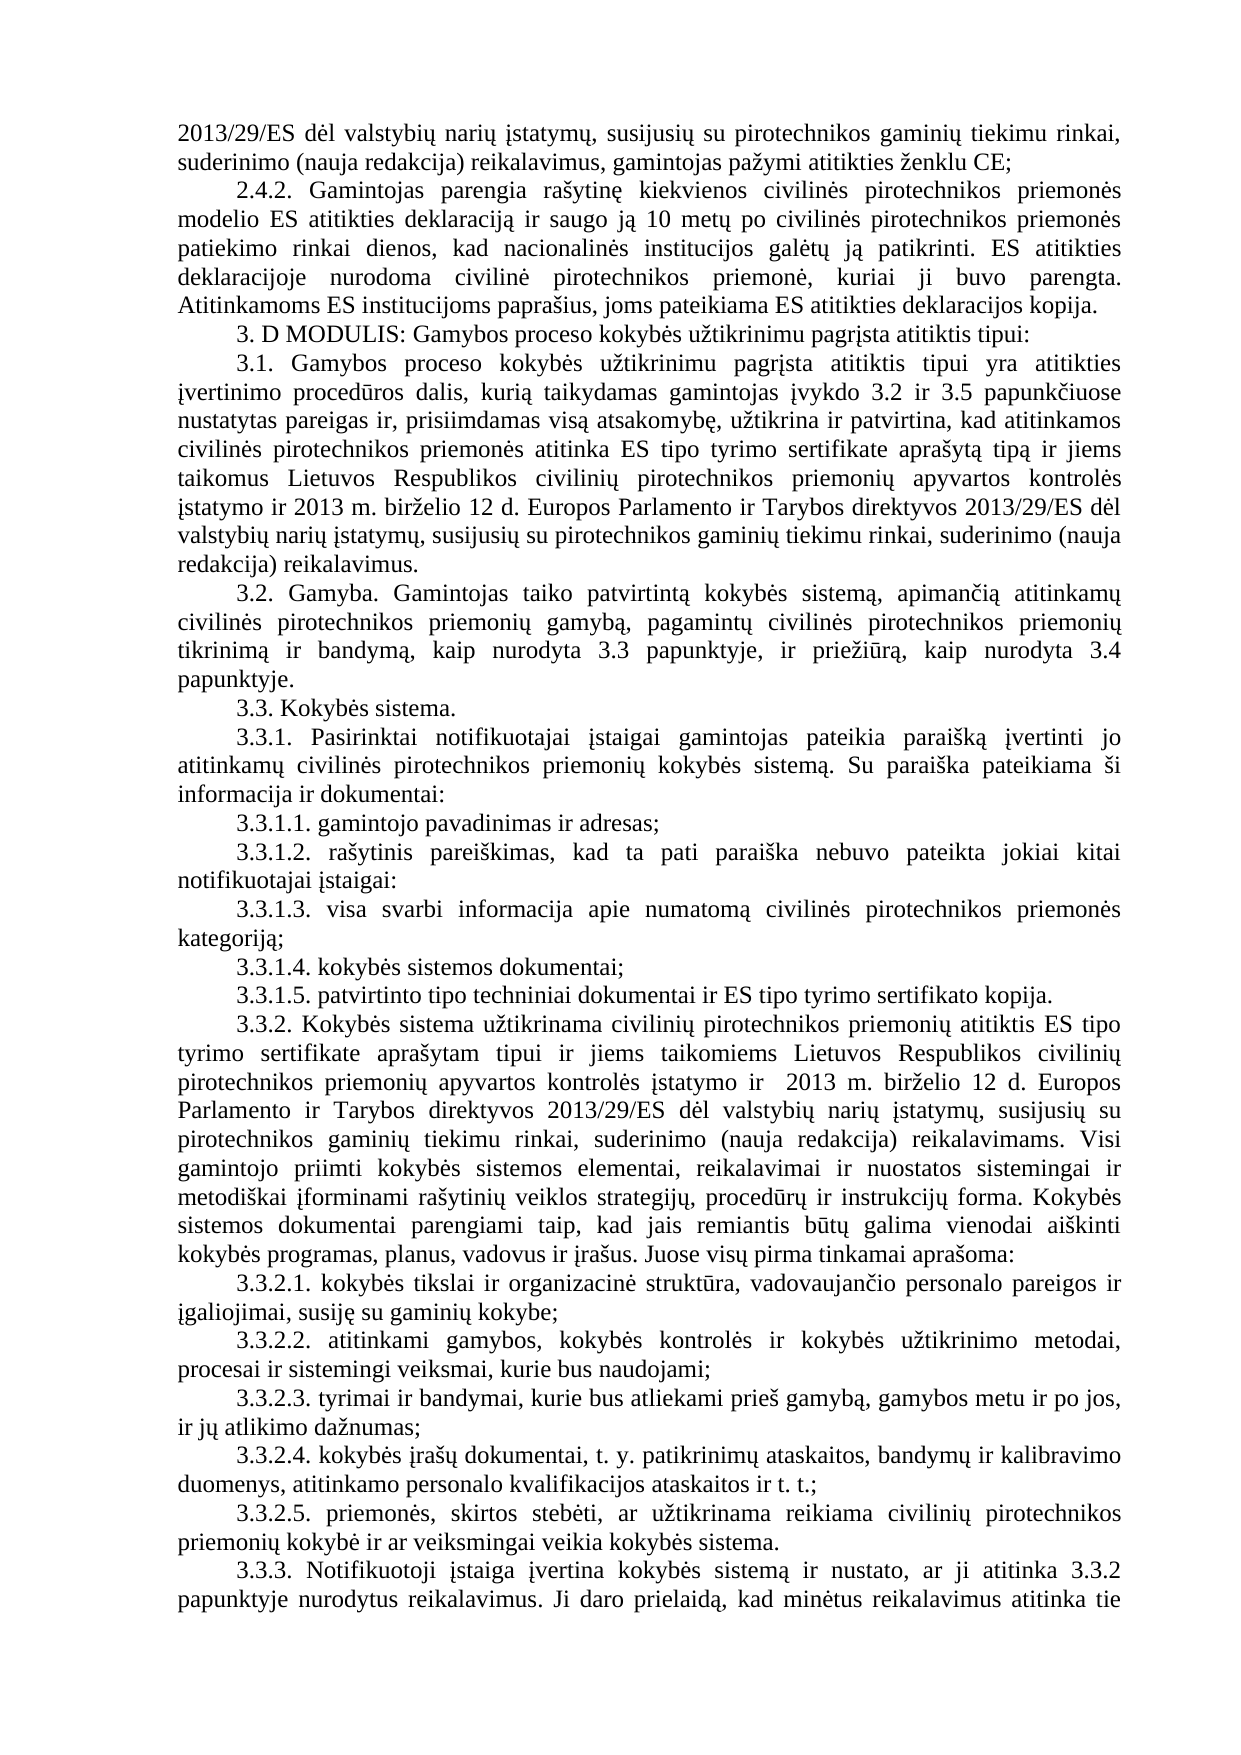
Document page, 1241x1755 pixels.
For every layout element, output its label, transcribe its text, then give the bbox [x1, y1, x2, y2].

text 2.4.2. Gamintojas parengia rašytinę kiekvienos civilinės pirotechnikos priemonės modelio ES atitikties deklaraciją ir saugo ją 10 metų po civilinės pirotechnikos priemonės patiekimo rinkai dienos, kad nacionalinės institucijos galėtų ją patikrinti. ES atitikties deklaracijoje nurodoma civilinė pirotechnikos priemonė, kuriai ji buvo parengta. Atitinkamoms ES institucijoms paprašius, joms pateikiama ES atitikties deklaracijos kopija. [177, 176, 1122, 319]
text 3.3.1.3. visa svarbi informacija apie numatomą civilinės pirotechnikos priemonės kategoriją; [177, 894, 1122, 952]
text 3.3.1.4. kokybės sistemos dokumentai; [177, 952, 1122, 981]
text 3.3.2.4. kokybės įrašų dokumentai, t. y. patikrinimų ataskaitos, bandymų ir kalibravimo duomenys, atitinkamo personalo kvalifikacijos ataskaitos ir t. t.; [177, 1441, 1122, 1498]
text 3.3.2.3. tyrimai ir bandymai, kurie bus atliekami prieš gamybą, gamybos metu ir po jos, ir jų atlikimo dažnumas; [177, 1383, 1122, 1441]
text 3.3.1.2. rašytinis pareiškimas, kad ta pati paraiška nebuvo pateikta jokiai kitai notifikuotajai įstaigai: [177, 837, 1122, 894]
text 3.3.3. Notifikuotoji įstaiga įvertina kokybės sistemą ir nustato, ar ji atitinka 3.3.2 papunktyje nurodytus reikalavimus. Ji daro prielaidą, kad minėtus reikalavimus atitinka tie [177, 1556, 1122, 1613]
text 3.3.1.5. patvirtinto tipo techniniai dokumentai ir ES tipo tyrimo sertifikato kopija. [177, 981, 1122, 1009]
text 3.2. Gamyba. Gamintojas taiko patvirtintą kokybės sistemą, apimančią atitinkamų civilinės pirotechnikos priemonių gamybą, pagamintų civilinės pirotechnikos priemonių tikrinimą ir bandymą, kaip nurodyta 3.3 papunktyje, ir priežiūrą, kaip nurodyta 3.4 papunktyje. [177, 578, 1122, 693]
text 3.3.2.5. priemonės, skirtos stebėti, ar užtikrinama reikiama civilinių pirotechnikos priemonių kokybė ir ar veiksmingai veikia kokybės sistema. [177, 1498, 1122, 1556]
text 3.3.2. Kokybės sistema užtikrinama civilinių pirotechnikos priemonių atitiktis ES tipo tyrimo sertifikate aprašytam tipui ir jiems taikomiems Lietuvos Respublikos civilinių pirotechnikos priemonių apyvartos kontrolės įstatymo ir 2013 m. birželio 12 d. Europos Parlamento ir Tarybos direktyvos 2013/29/ES dėl valstybių narių įstatymų, susijusių su pirotechnikos gaminių tiekimu rinkai, suderinimo (nauja redakcija) reikalavimams. Visi gamintojo priimti kokybės sistemos elementai, reikalavimai ir nuostatos sistemingai ir metodiškai įforminami rašytinių veiklos strategijų, procedūrų ir instrukcijų forma. Kokybės sistemos dokumentai parengiami taip, kad jais remiantis būtų galima vienodai aiškinti kokybės programas, planus, vadovus ir įrašus. Juose visų pirma tinkamai aprašoma: [177, 1009, 1122, 1268]
text 3.3.1. Pasirinktai notifikuotajai įstaigai gamintojas pateikia paraišką įvertinti jo atitinkamų civilinės pirotechnikos priemonių kokybės sistemą. Su paraiška pateikiama ši informacija ir dokumentai: [177, 722, 1122, 808]
text 3.3.2.1. kokybės tikslai ir organizacinė struktūra, vadovaujančio personalo pareigos ir įgaliojimai, susiję su gaminių kokybe; [177, 1268, 1122, 1326]
text 3. D MODULIS: Gamybos proceso kokybės užtikrinimu pagrįsta atitiktis tipui: [177, 319, 1122, 348]
text 2013/29/ES dėl valstybių narių įstatymų, susijusių su pirotechnikos gaminių tiekimu rinkai, suderinimo (nauja redakcija) reikalavimus, gamintojas pažymi atitikties ženklu CE; [177, 118, 1122, 176]
text 3.1. Gamybos proceso kokybės užtikrinimu pagrįsta atitiktis tipui yra atitikties įvertinimo procedūros dalis, kurią taikydamas gamintojas įvykdo 3.2 ir 3.5 papunkčiuose nustatytas pareigas ir, prisiimdamas visą atsakomybę, užtikrina ir patvirtina, kad atitinkamos civilinės pirotechnikos priemonės atitinka ES tipo tyrimo sertifikate aprašytą tipą ir jiems taikomus Lietuvos Respublikos civilinių pirotechnikos priemonių apyvartos kontrolės įstatymo ir 2013 m. birželio 12 d. Europos Parlamento ir Tarybos direktyvos 2013/29/ES dėl valstybių narių įstatymų, susijusių su pirotechnikos gaminių tiekimu rinkai, suderinimo (nauja redakcija) reikalavimus. [177, 348, 1122, 578]
text 3.3.2.2. atitinkami gamybos, kokybės kontrolės ir kokybės užtikrinimo metodai, procesai ir sistemingi veiksmai, kurie bus naudojami; [177, 1326, 1122, 1383]
text 3.3.1.1. gamintojo pavadinimas ir adresas; [177, 808, 1122, 837]
text 3.3. Kokybės sistema. [177, 693, 1122, 722]
